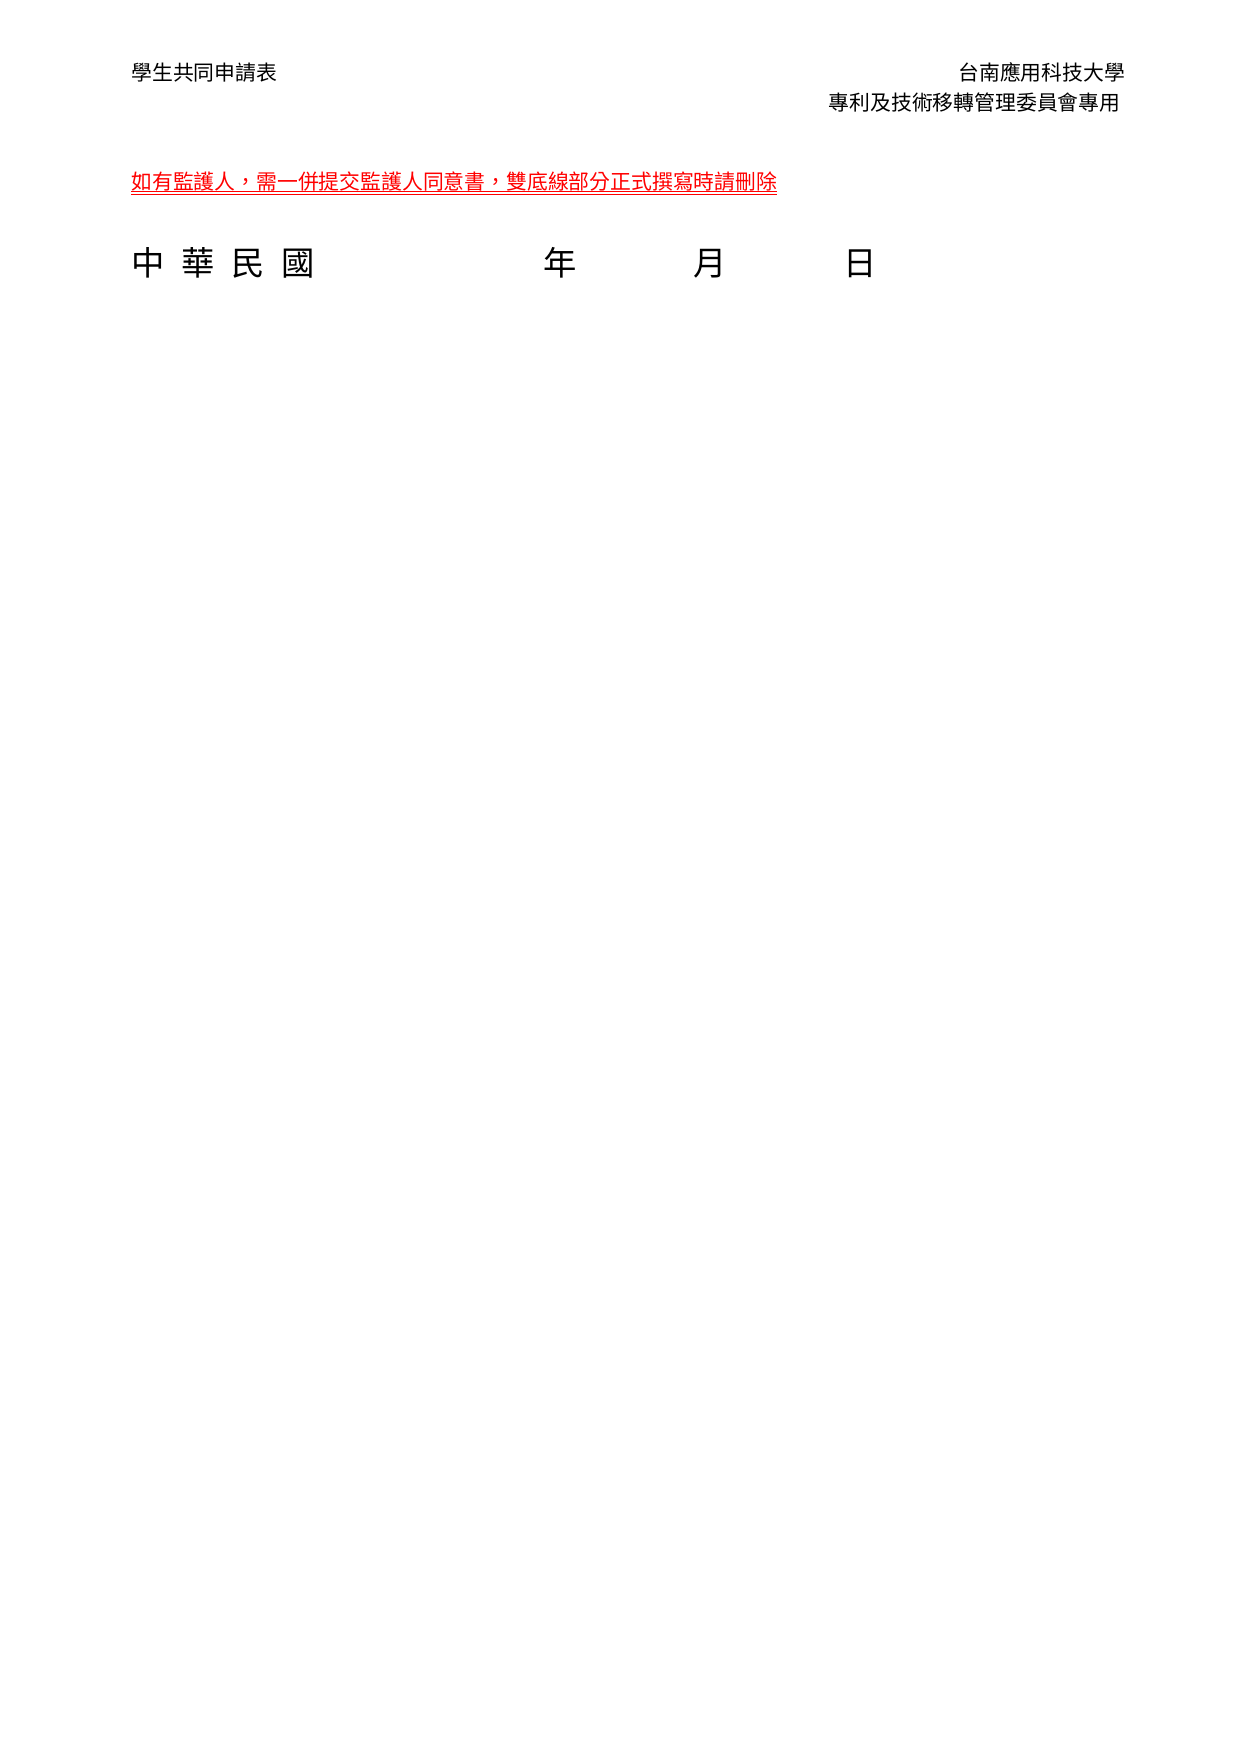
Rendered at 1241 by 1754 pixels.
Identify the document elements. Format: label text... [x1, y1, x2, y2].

text 如有監護人，需一併提交監護人同意書，雙底線部分正式撰寫時請刪除 [131, 138, 1125, 201]
text 中華民國 年 月 日 [131, 220, 1125, 282]
